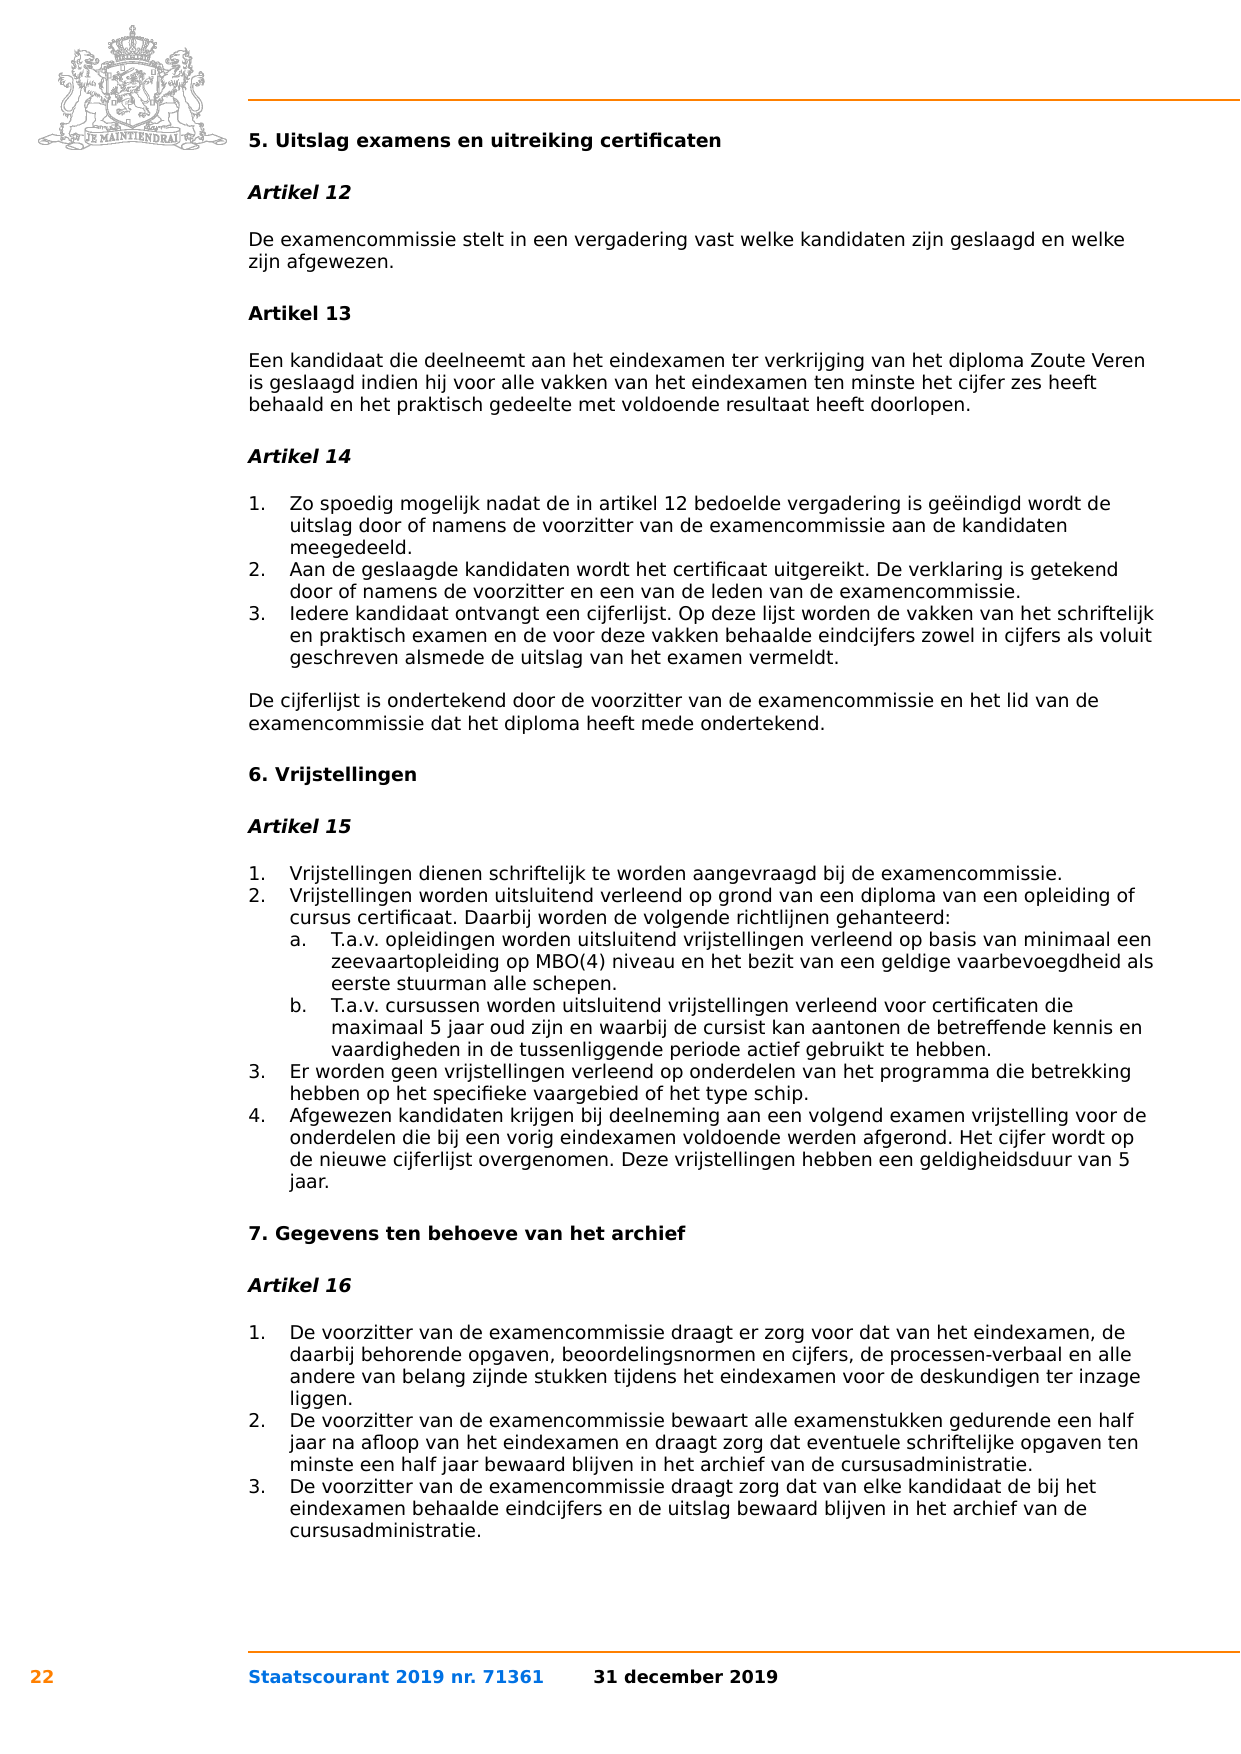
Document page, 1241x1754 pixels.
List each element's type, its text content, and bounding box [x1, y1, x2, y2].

text 3. Iedere kandidaat ontvangt een cijferlijst. Op deze lijst worden de vakken van het schriftelijk en praktisch examen en de voor deze vakken behaalde eindcijfers zowel in cijfers als voluit geschreven alsmede de uitslag van het examen vermeldt. [248, 603, 1163, 668]
text De examencommissie stelt in een vergadering vast welke kandidaten zijn geslaagd en welke zijn afgewezen. [248, 229, 1163, 273]
text 3. De voorzitter van de examencommissie draagt zorg dat van elke kandidaat de bij het eindexamen behaalde eindcijfers en de uitslag bewaard blijven in het archief van de cursusadministratie. [248, 1476, 1163, 1542]
subtitle Artikel 13 [248, 303, 1163, 325]
subtitle Artikel 12 [248, 182, 1163, 204]
text 2. Vrijstellingen worden uitsluitend verleend op grond van een diploma van een opleiding of cursus certificaat. Daarbij worden de volgende richtlijnen gehanteerd: [248, 885, 1163, 929]
text 2. De voorzitter van de examencommissie bewaart alle examenstukken gedurende een half jaar na afloop van het eindexamen en draagt zorg dat eventuele schriftelijke opgaven ten minste een half jaar bewaard blijven in het archief van de cursusadministratie. [248, 1410, 1163, 1476]
subtitle 5. Uitslag examens en uitreiking certificaten [248, 130, 1163, 152]
text 1. De voorzitter van de examencommissie draagt er zorg voor dat van het eindexamen, de daarbij behorende opgaven, beoordelingsnormen en cijfers, de processen-verbaal en alle andere van belang zijnde stukken tijdens het eindexamen voor de deskundigen ter inzage liggen. [248, 1322, 1163, 1410]
text 3. Er worden geen vrijstellingen verleend op onderdelen van het programma die betrekking hebben op het specifieke vaargebied of het type schip. [248, 1061, 1163, 1105]
text 4. Afgewezen kandidaten krijgen bij deelneming aan een volgend examen vrijstelling voor de onderdelen die bij een vorig eindexamen voldoende werden afgerond. Het cijfer wordt op de nieuwe cijferlijst overgenomen. Deze vrijstellingen hebben een geldigheidsduur van 5 jaar. [248, 1105, 1163, 1193]
subtitle Artikel 16 [248, 1275, 1163, 1297]
text a. T.a.v. opleidingen worden uitsluitend vrijstellingen verleend op basis van minimaal een zeevaartopleiding op MBO(4) niveau en het bezit van een geldige vaarbevoegdheid als eerste stuurman alle schepen. [289, 929, 1163, 995]
subtitle Artikel 15 [248, 816, 1163, 838]
text 2. Aan de geslaagde kandidaten wordt het certificaat uitgereikt. De verklaring is getekend door of namens de voorzitter en een van de leden van de examencommissie. [248, 559, 1163, 603]
text 1. Vrijstellingen dienen schriftelijk te worden aangevraagd bij de examencommissie. [248, 863, 1163, 885]
picture [38, 25, 227, 150]
text Een kandidaat die deelneemt aan het eindexamen ter verkrijging van het diploma Zoute Veren is geslaagd indien hij voor alle vakken van het eindexamen ten minste het cijfer zes heeft behaald en het praktisch gedeelte met voldoende resultaat heeft doorlopen. [248, 350, 1163, 416]
text 1. Zo spoedig mogelijk nadat de in artikel 12 bedoelde vergadering is geëindigd wordt de uitslag door of namens de voorzitter van de examencommissie aan de kandidaten meegedeeld. [248, 493, 1163, 559]
text b. T.a.v. cursussen worden uitsluitend vrijstellingen verleend voor certificaten die maximaal 5 jaar oud zijn en waarbij de cursist kan aantonen de betreffende kennis en vaardigheden in de tussenliggende periode actief gebruikt te hebben. [289, 995, 1163, 1061]
subtitle 6. Vrijstellingen [248, 764, 1163, 786]
text De cijferlijst is ondertekend door de voorzitter van de examencommissie en het lid van de examencommissie dat het diploma heeft mede ondertekend. [248, 690, 1163, 734]
subtitle 7. Gegevens ten behoeve van het archief [248, 1223, 1163, 1245]
subtitle Artikel 14 [248, 446, 1163, 468]
